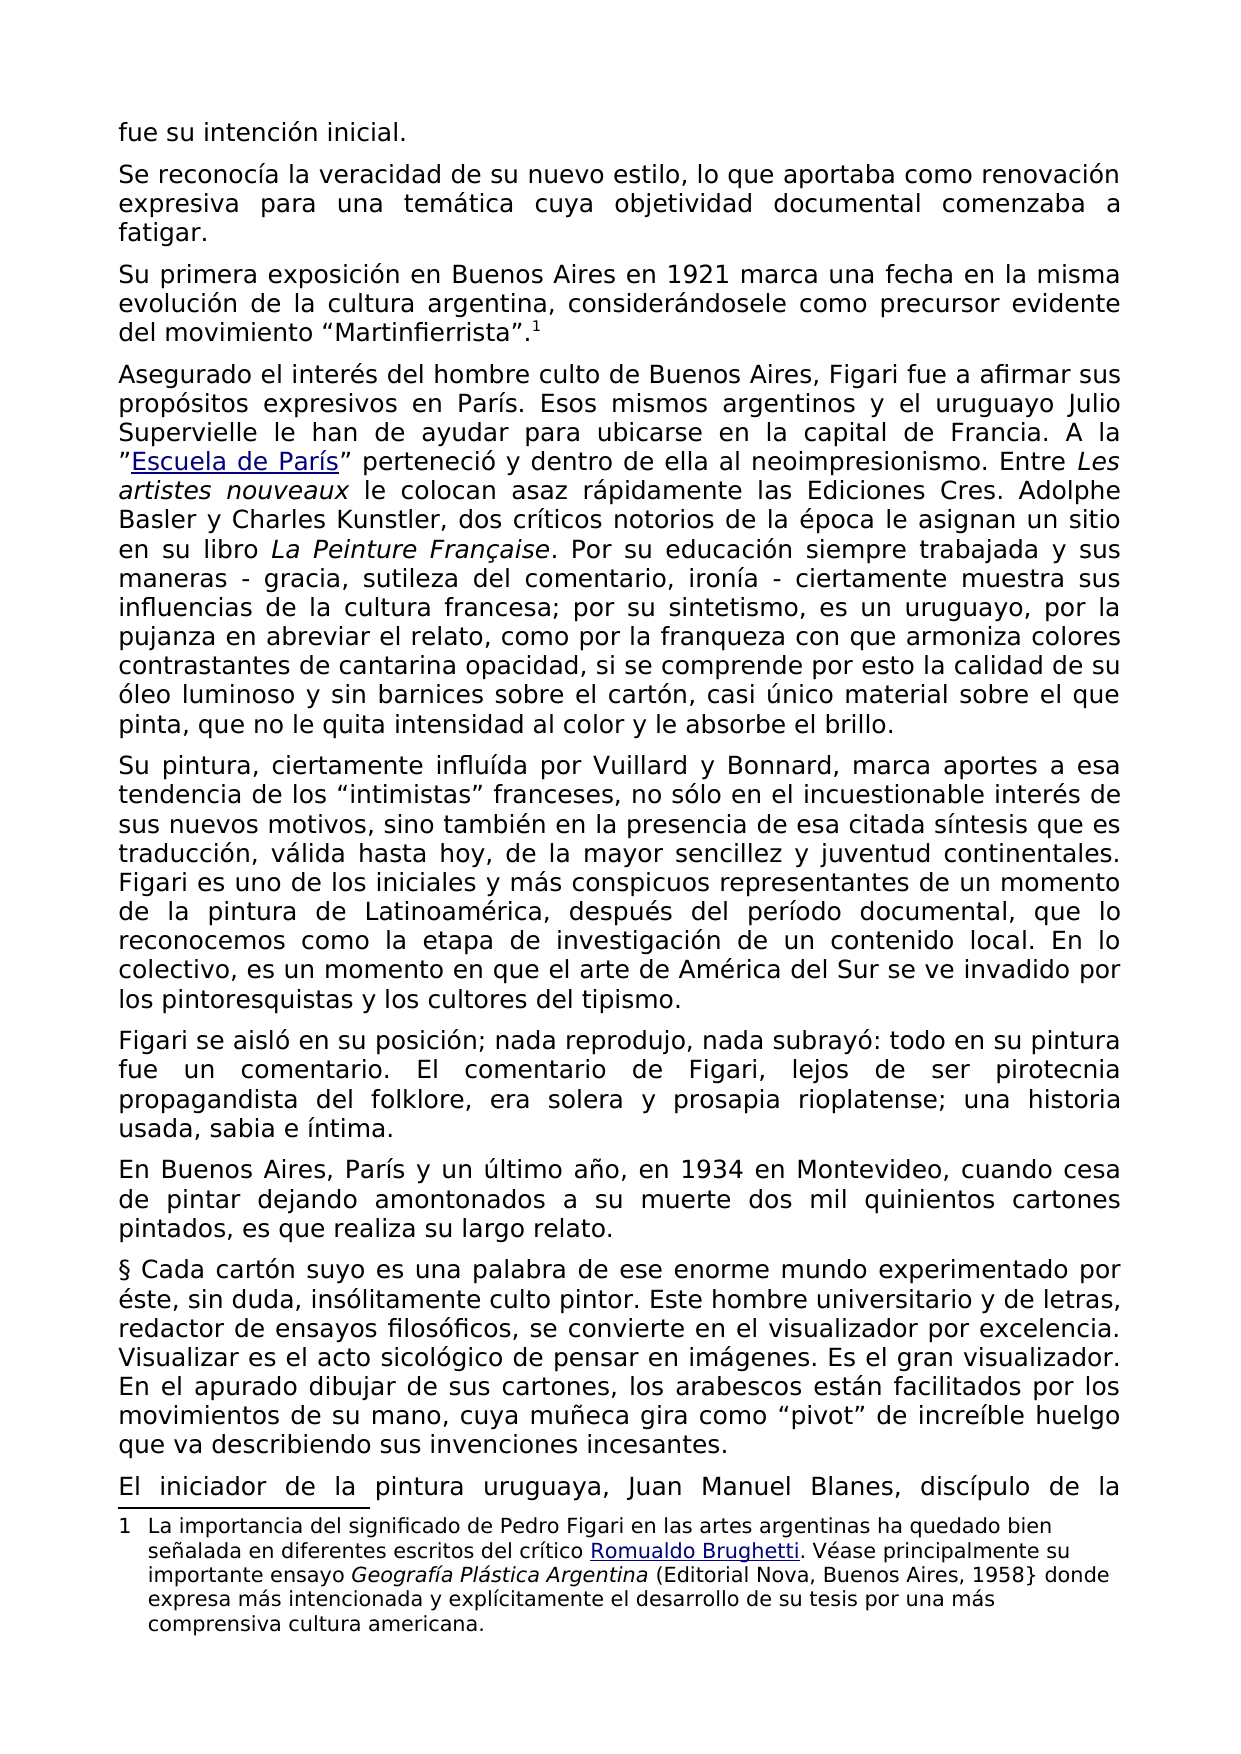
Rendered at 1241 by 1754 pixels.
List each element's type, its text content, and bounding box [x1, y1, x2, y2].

text § Cada cartón suyo es una palabra de ese enorme mundo experimentado por éste, sin duda, insólitamente culto pintor. Este hombre universitario y de letras, redactor de ensayos filosóficos, se convierte en el visualizador por excelencia. Visualizar es el acto sicológico de pensar en imágenes. Es el gran visualizador. En el apurado dibujar de sus cartones, los arabescos están facilitados por los movimientos de su mano, cuya muñeca gira como “pivot” de increíble huelgo que va describiendo sus invenciones incesantes. [118, 1256, 1122, 1460]
text Su primera exposición en Buenos Aires en 1921 marca una fecha en la misma evolución de la cultura argentina, considerándosele como precursor evidente del movimiento “Martinfierrista”. [118, 260, 1122, 347]
text La importancia del significado de Pedro Figari en las artes argentinas ha quedado bien señalada en diferentes escritos del crítico Romualdo Brughetti. Véase principalmente su importante ensayo Geografía Plástica Argentina (Editorial Nova, Buenos Aires, 1958} donde expresa más intencionada y explícitamente el desarrollo de su tesis por una más comprensiva cultura americana. [118, 1514, 1122, 1636]
text En Buenos Aires, París y un último año, en 1934 en Montevideo, cuando cesa de pintar dejando amontonados a su muerte dos mil quinientos cartones pintados, es que realiza su largo relato. [118, 1156, 1122, 1243]
text El iniciador de la pintura uruguaya, Juan Manuel Blanes, discípulo de la [118, 1472, 1122, 1501]
text Se reconocía la veracidad de su nuevo estilo, lo que aportaba como renovación expresiva para una temática cuya objetividad documental comenzaba a fatigar. [118, 160, 1122, 247]
text fue su intención inicial. [118, 118, 1122, 147]
text Figari se aisló en su posición; nada reprodujo, nada subrayó: todo en su pintura fue un comentario. El comentario de Figari, lejos de ser pirotecnia propagandista del folklore, era solera y prosapia rioplatense; una historia usada, sabia e íntima. [118, 1026, 1122, 1143]
text Asegurado el interés del hombre culto de Buenos Aires, Figari fue a afirmar sus propósitos expresivos en París. Esos mismos argentinos y el uruguayo Julio Supervielle le han de ayudar para ubicarse en la capital de Francia. A la ”Escuela de París” perteneció y dentro de ella al neoimpresionismo. Entre Les artistes nouveaux le colocan asaz rápidamente las Ediciones Cres. Adolphe Basler y Charles Kunstler, dos críticos notorios de la época le asignan un sitio en su libro La Peinture Française. Por su educación siempre trabajada y sus maneras - gracia, sutileza del comentario, ironía - ciertamente muestra sus influencias de la cultura francesa; por su sintetismo, es un uruguayo, por la pujanza en abreviar el relato, como por la franqueza con que armoniza colores contrastantes de cantarina opacidad, si se comprende por esto la calidad de su óleo luminoso y sin barnices sobre el cartón, casi único material sobre el que pinta, que no le quita intensidad al color y le absorbe el brillo. [118, 360, 1122, 739]
text Su pintura, ciertamente influída por Vuillard y Bonnard, marca aportes a esa tendencia de los “intimistas” franceses, no sólo en el incuestionable interés de sus nuevos motivos, sino también en la presencia de esa citada síntesis que es traducción, válida hasta hoy, de la mayor sencillez y juventud continentales. Figari es uno de los iniciales y más conspicuos representantes de un momento de la pintura de Latinoamérica, después del período documental, que lo reconocemos como la etapa de investigación de un contenido local. En lo colectivo, es un momento en que el arte de América del Sur se ve invadido por los pintoresquistas y los cultores del tipismo. [118, 751, 1122, 1014]
